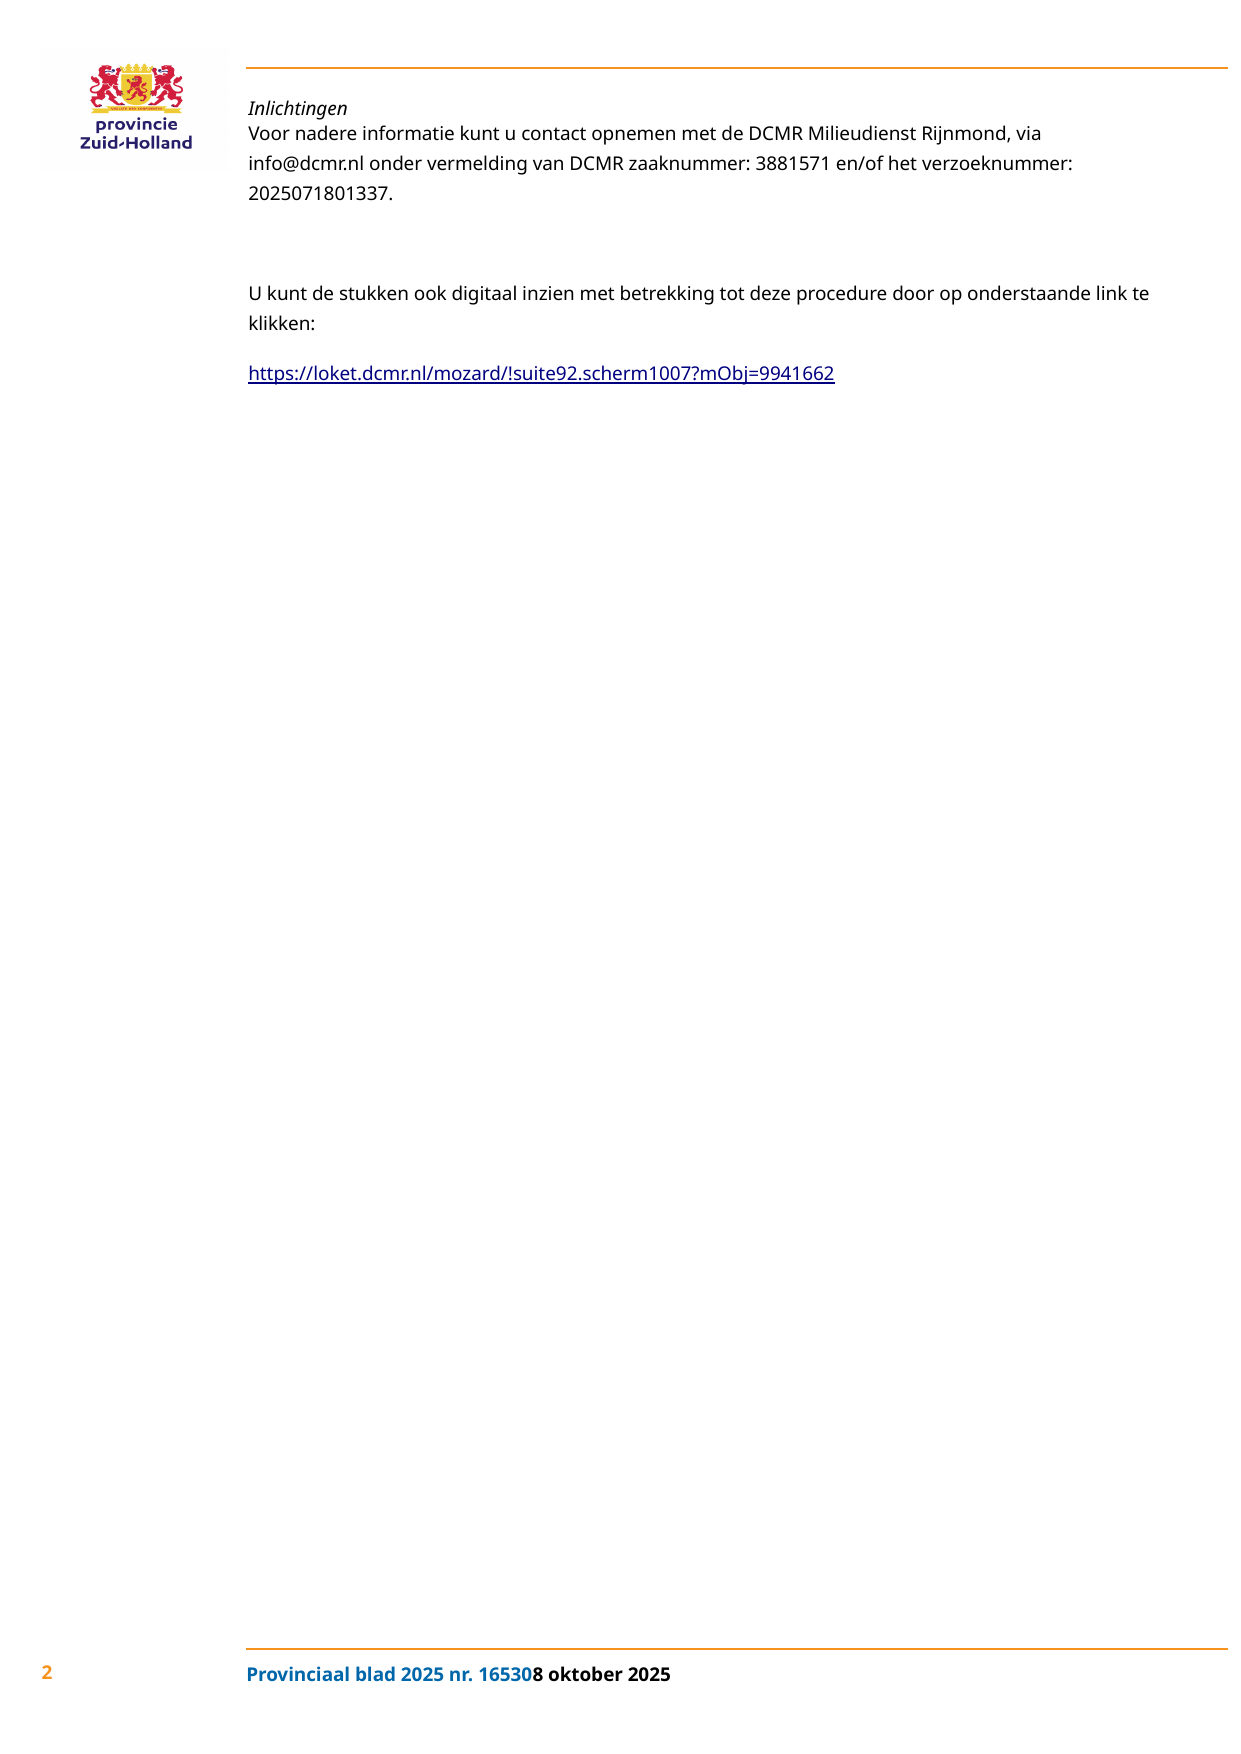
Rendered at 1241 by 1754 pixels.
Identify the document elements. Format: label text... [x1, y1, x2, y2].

text Voor nadere informatie kunt u contact opnemen met de DCMR Milieudienst Rijnmond, via info@dcmr.nl onder vermelding van DCMR zaaknummer: 3881571 en/of het verzoeknummer: 2025071801337. [248, 121, 1152, 205]
picture [41, 47, 231, 172]
text https://loket.dcmr.nl/mozard/!suite92.scherm1007?mObj=9941662 [248, 361, 1152, 386]
text Inlichtingen [248, 95, 1152, 121]
text U kunt de stukken ook digitaal inzien met betrekking tot deze procedure door op onderstaande link te klikken: [248, 281, 1152, 336]
